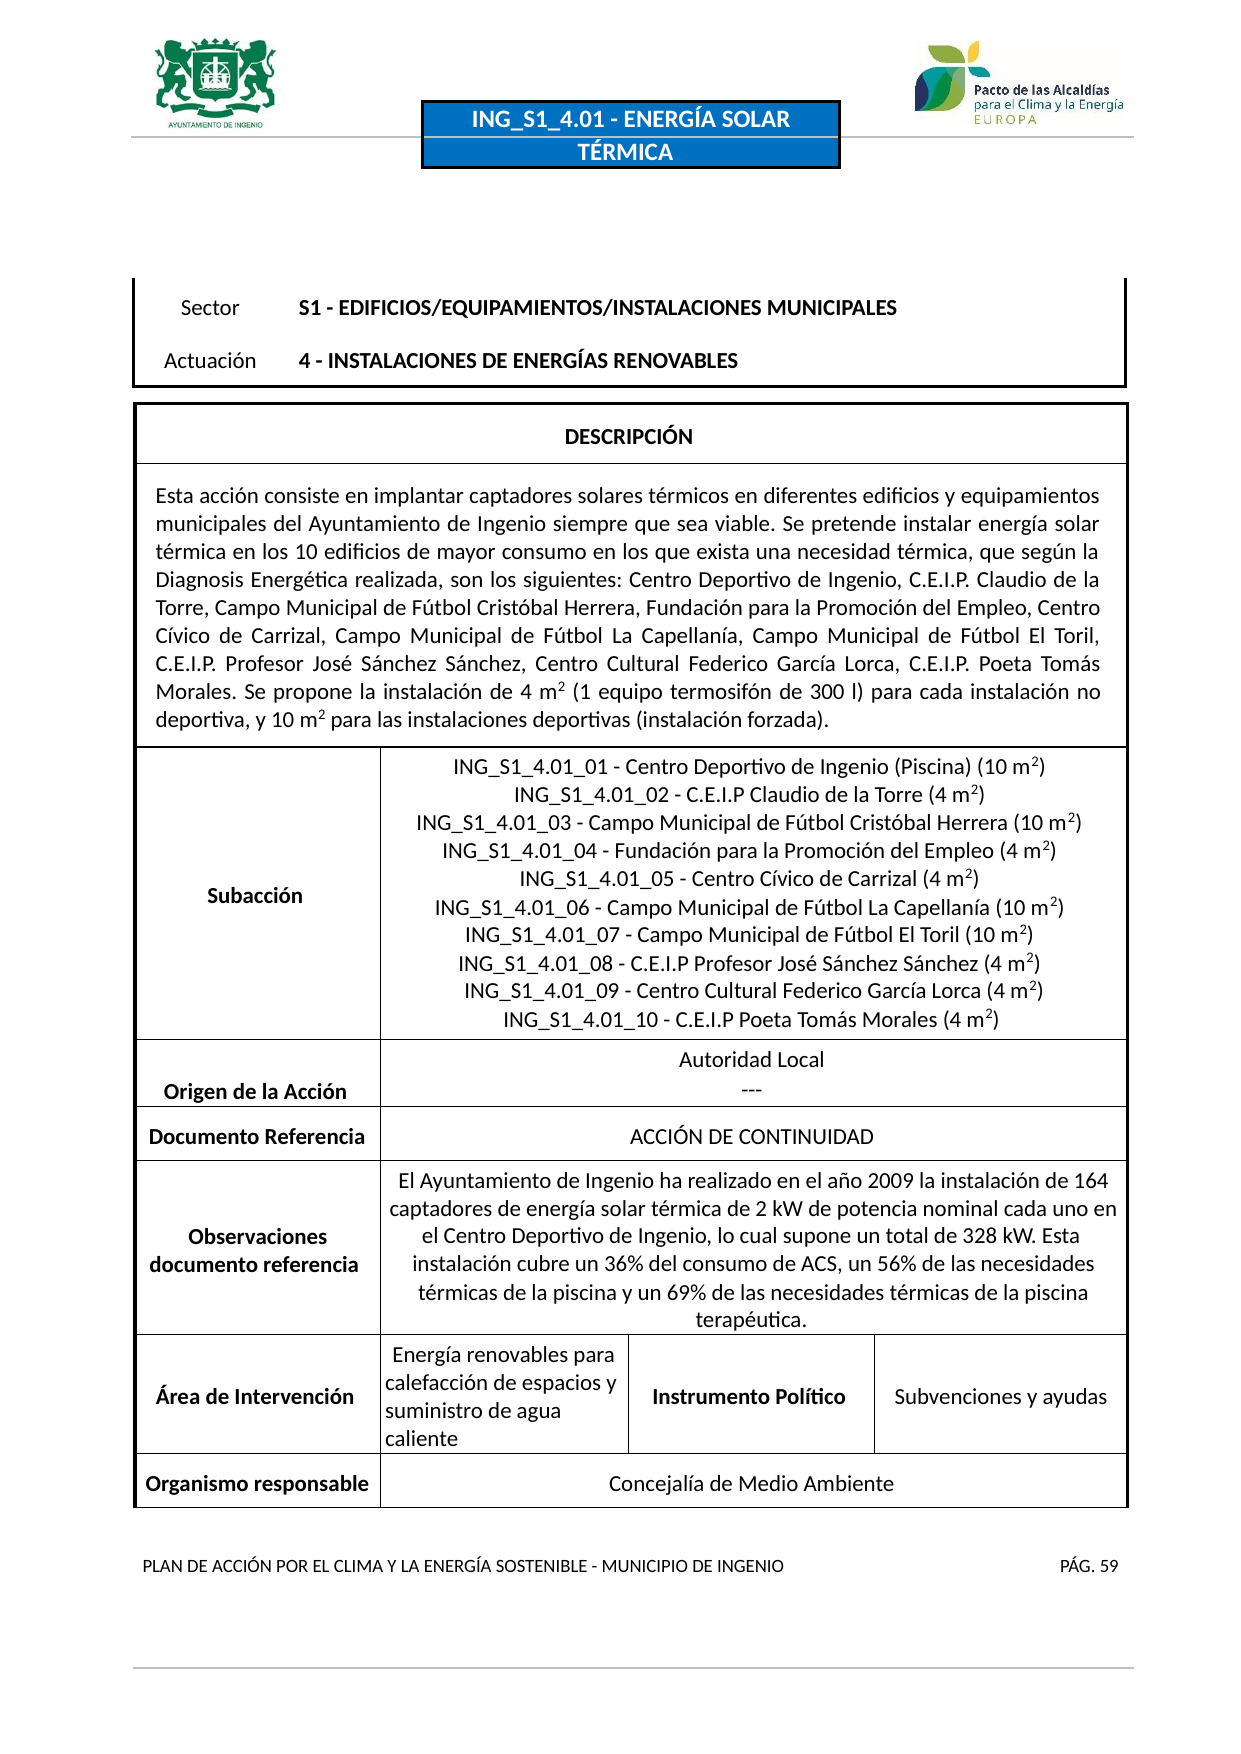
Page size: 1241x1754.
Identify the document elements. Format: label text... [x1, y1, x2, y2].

table_cell Subvenciones y ayudas [875, 1335, 1126, 1453]
table_header S1 - EDIFICIOS/EQUIPAMIENTOS/INSTALACIONES MUNICIPALES [299, 278, 1124, 336]
table_cell Energía renovables para calefacción de espacios y suministro de agua caliente [381, 1335, 628, 1453]
table_cell El Ayuntamiento de Ingenio ha realizado en el año 2009 la instalación de 164 captadores de energía solar térmica de 2 kW de potencia nominal cada uno en el Centro Deportivo de Ingenio, lo cual supone un total de 328 kW. Esta instalación cubre un 36% del consumo de ACS, un 56% de las necesidades térmicas de la piscina y un 69% de las necesidades térmicas de la piscina terapéutica. [381, 1161, 1126, 1334]
table_header Sector [135, 278, 299, 336]
table_cell Instrumento Político [629, 1335, 874, 1453]
table_cell Esta acción consiste en implantar captadores solares térmicos en diferentes edificios y equipamientos municipales del Ayuntamiento de Ingenio siempre que sea viable. Se pretende instalar energía solar térmica en los 10 edificios de mayor consumo en los que exista una necesidad térmica, que según la Diagnosis Energética realizada, son los siguientes: Centro Deportivo de Ingenio, C.E.I.P. Claudio de la Torre, Campo Municipal de Fútbol Cristóbal Herrera, Fundación para la Promoción del Empleo, Centro Cívico de Carrizal, Campo Municipal de Fútbol La Capellanía, Campo Municipal de Fútbol El Toril, C.E.I.P. Profesor José Sánchez Sánchez, Centro Cultural Federico García Lorca, C.E.I.P. Poeta Tomás Morales. Se propone la instalación de 4 m2 (1 equipo termosifón de 300 l) para cada instalación no deportiva, y 10 m2 para las instalaciones deportivas (instalación forzada). [137, 464, 1126, 746]
table_cell Área de Intervención [137, 1335, 380, 1453]
table_cell Actuación [135, 336, 299, 385]
table_cell Subacción [137, 748, 380, 1039]
table_header DESCRIPCIÓN [137, 405, 1126, 462]
table_cell Observaciones documento referencia [137, 1161, 380, 1334]
table_cell Documento Referencia [137, 1107, 380, 1160]
table_cell 4 - INSTALACIONES DE ENERGÍAS RENOVABLES [299, 336, 1124, 385]
table_cell ACCIÓN DE CONTINUIDAD [381, 1107, 1126, 1160]
table_cell Origen de la Acción [137, 1040, 380, 1106]
table_cell Concejalía de Medio Ambiente [381, 1454, 1126, 1507]
table_cell Autoridad Local --- [381, 1040, 1126, 1106]
table_cell Organismo responsable [137, 1454, 380, 1507]
table_cell ING_S1_4.01_01 - Centro Deportivo de Ingenio (Piscina) (10 m2) ING_S1_4.01_02 - C.E.I.P Claudio de la Torre (4 m2) ING_S1_4.01_03 - Campo Municipal de Fútbol Cristóbal Herrera (10 m2) ING_S1_4.01_04 - Fundación para la Promoción del Empleo (4 m2) ING_S1_4.01_05 - Centro Cívico de Carrizal (4 m2) ING_S1_4.01_06 - Campo Municipal de Fútbol La Capellanía (10 m2) ING_S1_4.01_07 - Campo Municipal de Fútbol El Toril (10 m2) ING_S1_4.01_08 - C.E.I.P Profesor José Sánchez Sánchez (4 m2) ING_S1_4.01_09 - Centro Cultural Federico García Lorca (4 m2) ING_S1_4.01_10 - C.E.I.P Poeta Tomás Morales (4 m2) [381, 748, 1126, 1039]
